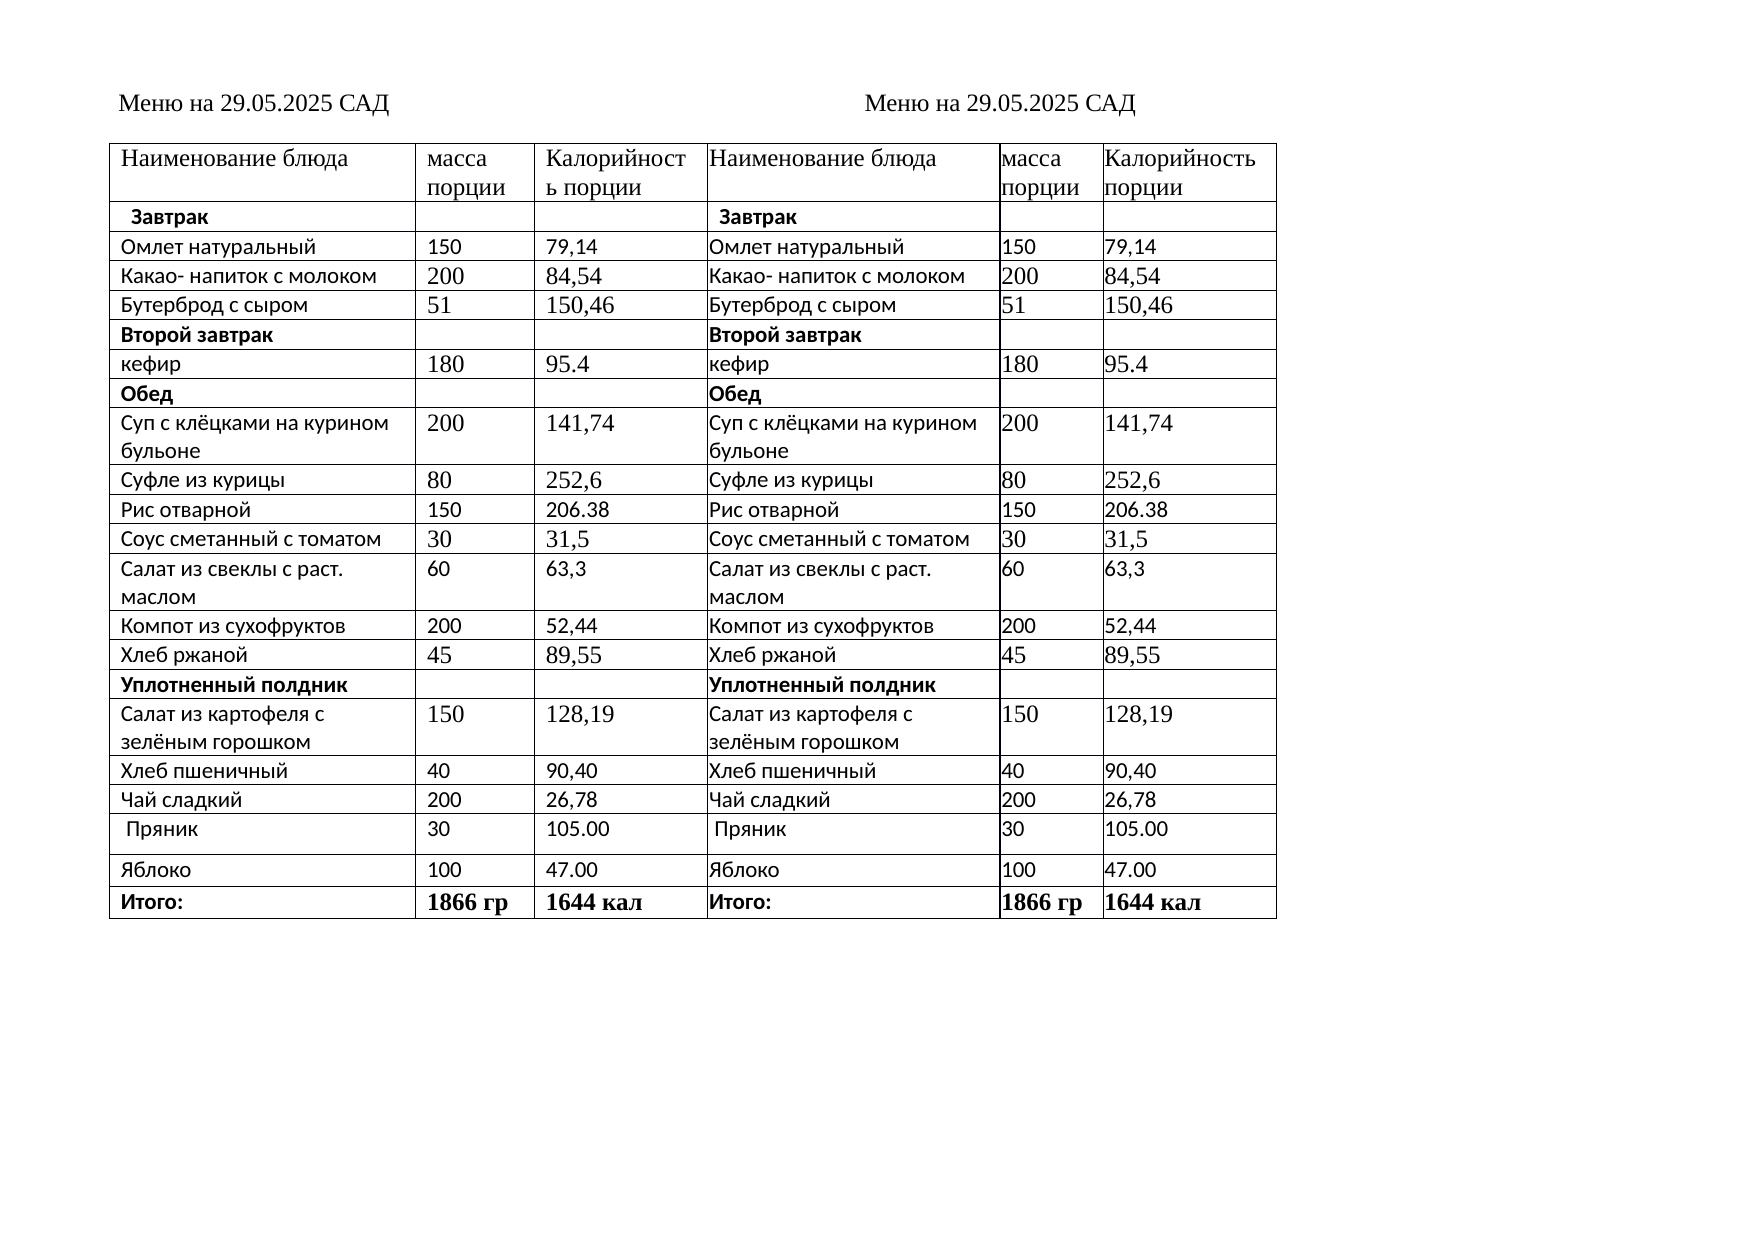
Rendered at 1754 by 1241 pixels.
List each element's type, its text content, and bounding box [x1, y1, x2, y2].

table_cell 141,74 [535, 408, 707, 464]
table_cell Пряник [708, 814, 999, 854]
table_cell 89,55 [1104, 640, 1276, 669]
table_cell [1104, 670, 1276, 698]
table_cell 200 [416, 261, 534, 289]
table_cell 200 [1001, 611, 1103, 639]
table_cell 63,3 [1104, 554, 1276, 610]
table_cell 30 [416, 814, 534, 854]
table_cell Суфле из курицы [708, 465, 999, 494]
table_cell 200 [416, 785, 534, 813]
table_cell 100 [1001, 855, 1103, 886]
table_cell 1644 кал [1104, 887, 1276, 918]
table_cell 63,3 [535, 554, 707, 610]
table_cell 150 [1001, 699, 1103, 755]
table_cell 51 [1001, 291, 1103, 319]
table_cell 206.38 [535, 495, 707, 523]
table_cell кефир [708, 350, 999, 378]
table_cell 1644 кал [535, 887, 707, 918]
table_cell 141,74 [1104, 408, 1276, 464]
table_cell 200 [416, 611, 534, 639]
table_cell 206.38 [1104, 495, 1276, 523]
table_cell Салат из свеклы с раст. маслом [708, 554, 999, 610]
table_cell Чай сладкий [708, 785, 999, 813]
table_cell 95.4 [535, 350, 707, 378]
table_cell 31,5 [535, 524, 707, 553]
table_cell 95.4 [1104, 350, 1276, 378]
table_cell [535, 320, 707, 348]
table_cell 128,19 [535, 699, 707, 755]
table_cell кефир [110, 350, 415, 378]
table_cell Второй завтрак [110, 320, 415, 348]
table_cell Уплотненный полдник [708, 670, 999, 698]
table_cell Компот из сухофруктов [110, 611, 415, 639]
table_cell Суфле из курицы [110, 465, 415, 494]
table_cell [535, 202, 707, 231]
table_cell Омлет натуральный [708, 232, 999, 260]
table_cell Итого: [110, 887, 415, 918]
table_cell Хлеб пшеничный [708, 756, 999, 784]
table_cell 89,55 [535, 640, 707, 669]
table_cell [1104, 379, 1276, 407]
table_cell Хлеб ржаной [110, 640, 415, 669]
table_cell 30 [1001, 524, 1103, 553]
table_cell 90,40 [1104, 756, 1276, 784]
table_cell 200 [416, 408, 534, 464]
table_cell 31,5 [1104, 524, 1276, 553]
table_cell 150,46 [535, 291, 707, 319]
table_cell 47.00 [535, 855, 707, 886]
table_cell 200 [1001, 408, 1103, 464]
table_cell 1866 гр [1001, 887, 1103, 918]
table_header Наименование блюда [708, 144, 999, 201]
text Меню на 29.05.2025 САД Меню на 29.05.2025 САД [118, 88, 1636, 117]
table_cell 30 [1001, 814, 1103, 854]
table_cell 45 [1001, 640, 1103, 669]
table_cell 60 [1001, 554, 1103, 610]
table_cell [535, 670, 707, 698]
table_cell Салат из картофеля с зелёным горошком [110, 699, 415, 755]
table_cell [1104, 202, 1276, 231]
table_cell 100 [416, 855, 534, 886]
table_cell 45 [416, 640, 534, 669]
table_cell Соус сметанный с томатом [110, 524, 415, 553]
table_header Калорийность порции [535, 144, 707, 201]
table_cell Компот из сухофруктов [708, 611, 999, 639]
table_cell 80 [416, 465, 534, 494]
table_cell 40 [416, 756, 534, 784]
table_cell Рис отварной [110, 495, 415, 523]
table_cell 90,40 [535, 756, 707, 784]
table_cell [416, 379, 534, 407]
table_cell 200 [1001, 261, 1103, 289]
table_cell 84,54 [1104, 261, 1276, 289]
table_cell Какао- напиток с молоком [110, 261, 415, 289]
table_cell [535, 379, 707, 407]
table_cell Завтрак [708, 202, 999, 231]
table_cell Бутерброд с сыром [110, 291, 415, 319]
table_cell Суп с клёцками на курином бульоне [708, 408, 999, 464]
table_cell 105.00 [1104, 814, 1276, 854]
table_cell [1001, 320, 1103, 348]
table_cell 40 [1001, 756, 1103, 784]
table_cell [1104, 320, 1276, 348]
table_cell Суп с клёцками на курином бульоне [110, 408, 415, 464]
table_cell Уплотненный полдник [110, 670, 415, 698]
table_cell 105.00 [535, 814, 707, 854]
table_cell 52,44 [1104, 611, 1276, 639]
table_cell 252,6 [535, 465, 707, 494]
table_cell [1001, 202, 1103, 231]
table_header масса порции [1001, 144, 1103, 201]
table_cell 200 [1001, 785, 1103, 813]
table_cell Хлеб пшеничный [110, 756, 415, 784]
table_cell 1866 гр [416, 887, 534, 918]
table_cell Соус сметанный с томатом [708, 524, 999, 553]
table_cell 180 [1001, 350, 1103, 378]
table_cell 52,44 [535, 611, 707, 639]
table_cell 150 [416, 232, 534, 260]
table_cell 150,46 [1104, 291, 1276, 319]
table_cell 26,78 [1104, 785, 1276, 813]
table_cell [416, 320, 534, 348]
table_cell Салат из картофеля с зелёным горошком [708, 699, 999, 755]
table_cell 79,14 [535, 232, 707, 260]
table_cell 150 [1001, 232, 1103, 260]
table_cell Итого: [708, 887, 999, 918]
table_cell Яблоко [708, 855, 999, 886]
table_cell Рис отварной [708, 495, 999, 523]
table_cell 47.00 [1104, 855, 1276, 886]
table_cell 150 [416, 699, 534, 755]
table_cell [1001, 670, 1103, 698]
table_cell 252,6 [1104, 465, 1276, 494]
table_cell 128,19 [1104, 699, 1276, 755]
table_cell 80 [1001, 465, 1103, 494]
table_header Калорийность порции [1104, 144, 1276, 201]
table_cell [416, 202, 534, 231]
table_cell 79,14 [1104, 232, 1276, 260]
table_cell Бутерброд с сыром [708, 291, 999, 319]
table_cell 150 [1001, 495, 1103, 523]
table_cell Обед [110, 379, 415, 407]
table_cell Завтрак [110, 202, 415, 231]
table_header Наименование блюда [110, 144, 415, 201]
table_cell Омлет натуральный [110, 232, 415, 260]
table_cell Чай сладкий [110, 785, 415, 813]
table_cell [1001, 379, 1103, 407]
table_cell Второй завтрак [708, 320, 999, 348]
table_cell Хлеб ржаной [708, 640, 999, 669]
table_cell 51 [416, 291, 534, 319]
table_header масса порции [416, 144, 534, 201]
table_cell 180 [416, 350, 534, 378]
table_cell [416, 670, 534, 698]
table_cell Салат из свеклы с раст. маслом [110, 554, 415, 610]
table_cell 84,54 [535, 261, 707, 289]
table_cell 26,78 [535, 785, 707, 813]
table_cell Яблоко [110, 855, 415, 886]
table_cell 30 [416, 524, 534, 553]
table_cell 60 [416, 554, 534, 610]
table_cell Обед [708, 379, 999, 407]
table_cell 150 [416, 495, 534, 523]
table_cell Пряник [110, 814, 415, 854]
table_cell Какао- напиток с молоком [708, 261, 999, 289]
